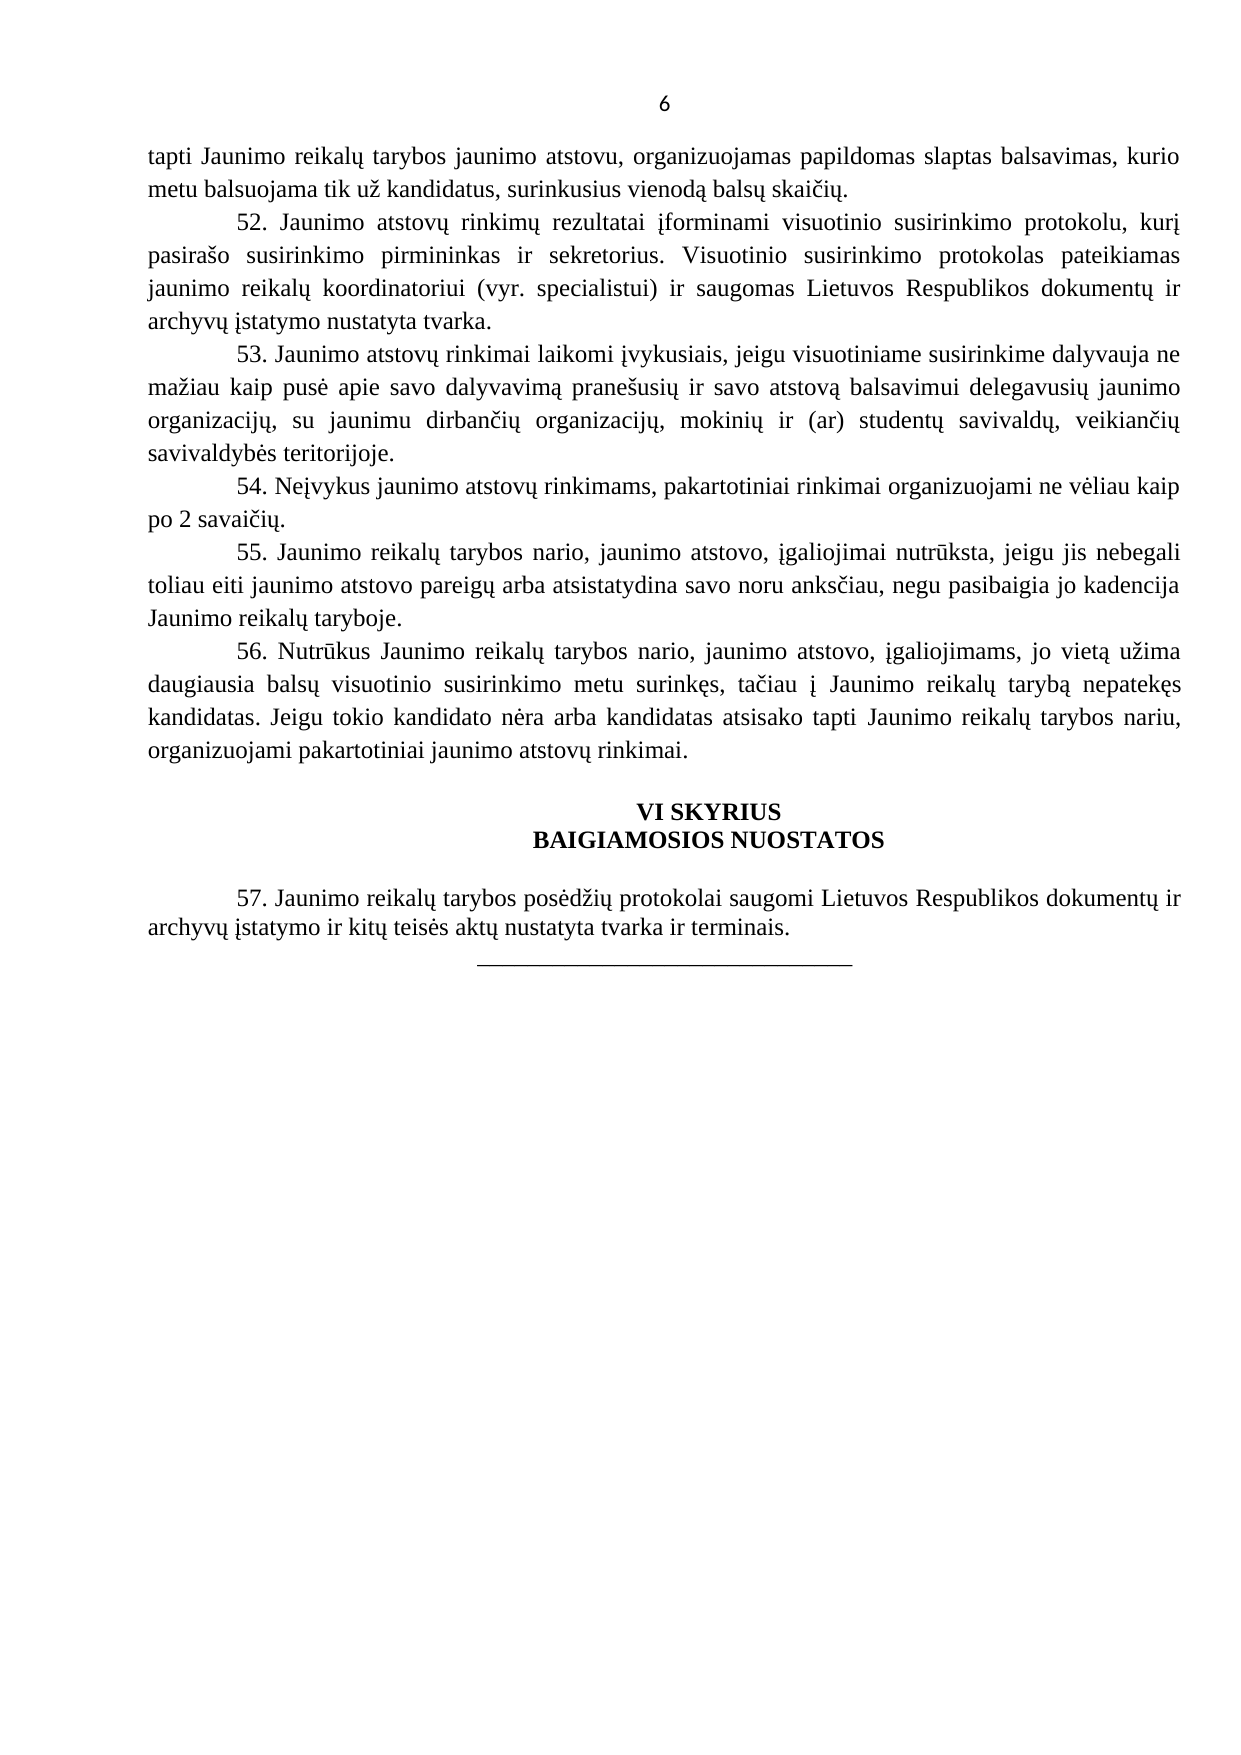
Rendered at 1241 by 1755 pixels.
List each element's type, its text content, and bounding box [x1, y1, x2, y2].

text 56. Nutrūkus Jaunimo reikalų tarybos nario, jaunimo atstovo, įgaliojimams, jo vietą užima daugiausia balsų visuotinio susirinkimo metu surinkęs, tačiau į Jaunimo reikalų tarybą nepatekęs kandidatas. Jeigu tokio kandidato nėra arba kandidatas atsisako tapti Jaunimo reikalų tarybos nariu, organizuojami pakartotiniai jaunimo atstovų rinkimai. [148, 636, 1181, 764]
text 57. Jaunimo reikalų tarybos posėdžių protokolai saugomi Lietuvos Respublikos dokumentų ir archyvų įstatymo ir kitų teisės aktų nustatyta tvarka ir terminais. [148, 883, 1181, 941]
text VI SKYRIUS [148, 797, 1181, 826]
text ______________________________ [148, 941, 1181, 969]
text BAIGIAMOSIOS NUOSTATOS [148, 826, 1181, 854]
text 55. Jaunimo reikalų tarybos nario, jaunimo atstovo, įgaliojimai nutrūksta, jeigu jis nebegali toliau eiti jaunimo atstovo pareigų arba atsistatydina savo noru anksčiau, negu pasibaigia jo kadencija Jaunimo reikalų taryboje. [148, 537, 1181, 632]
text 52. Jaunimo atstovų rinkimų rezultatai įforminami visuotinio susirinkimo protokolu, kurį pasirašo susirinkimo pirmininkas ir sekretorius. Visuotinio susirinkimo protokolas pateikiamas jaunimo reikalų koordinatoriui (vyr. specialistui) ir saugomas Lietuvos Respublikos dokumentų ir archyvų įstatymo nustatyta tvarka. [148, 207, 1181, 334]
text tapti Jaunimo reikalų tarybos jaunimo atstovu, organizuojamas papildomas slaptas balsavimas, kurio metu balsuojama tik už kandidatus, surinkusius vienodą balsų skaičių. [148, 141, 1181, 202]
text 53. Jaunimo atstovų rinkimai laikomi įvykusiais, jeigu visuotiniame susirinkime dalyvauja ne mažiau kaip pusė apie savo dalyvavimą pranešusių ir savo atstovą balsavimui delegavusių jaunimo organizacijų, su jaunimu dirbančių organizacijų, mokinių ir (ar) studentų savivaldų, veikiančių savivaldybės teritorijoje. [148, 339, 1181, 467]
text 54. Neįvykus jaunimo atstovų rinkimams, pakartotiniai rinkimai organizuojami ne vėliau kaip po 2 savaičių. [148, 471, 1181, 533]
